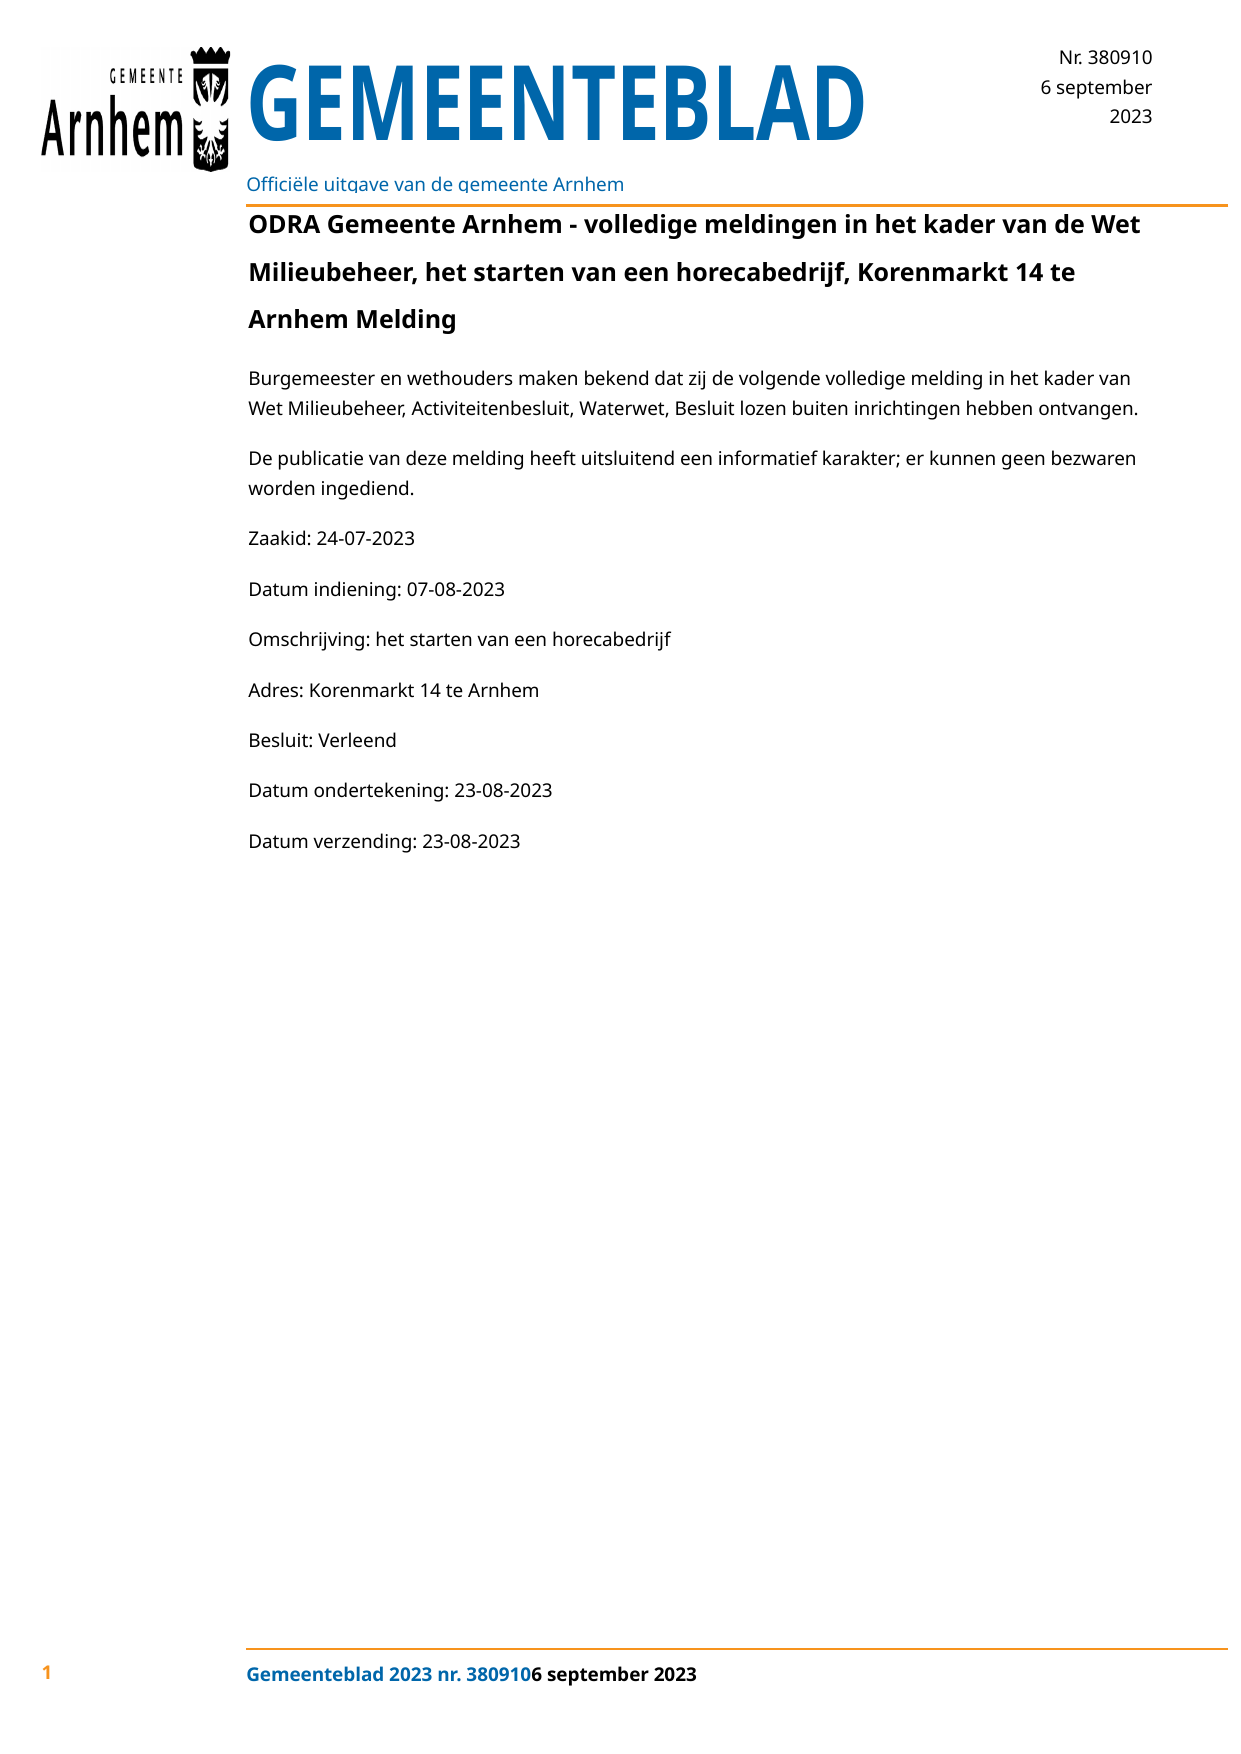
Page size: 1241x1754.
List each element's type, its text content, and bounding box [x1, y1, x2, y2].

text Omschrijving: het starten van een horecabedrijf [248, 626, 1152, 652]
text Besluit: Verleend [248, 727, 1152, 753]
text Datum indiening: 07-08-2023 [248, 576, 1152, 602]
text Adres: Korenmarkt 14 te Arnhem [248, 677, 1152, 702]
text Zaakid: 24-07-2023 [248, 526, 1152, 551]
text ODRA Gemeente Arnhem - volledige meldingen in het kader van de Wet Milieubeheer, het starten van een horecabedrijf, Korenmarkt 14 te Arnhem Melding [248, 207, 1152, 336]
text De publicatie van deze melding heeft uitsluitend een informatief karakter; er kunnen geen bezwaren worden ingediend. [248, 446, 1152, 501]
picture [41, 47, 231, 172]
text Datum verzending: 23-08-2023 [248, 828, 1152, 854]
text Burgemeester en wethouders maken bekend dat zij de volgende volledige melding in het kader van Wet Milieubeheer, Activiteitenbesluit, Waterwet, Besluit lozen buiten inrichtingen hebben ontvangen. [248, 366, 1152, 421]
text Datum ondertekening: 23-08-2023 [248, 778, 1152, 803]
